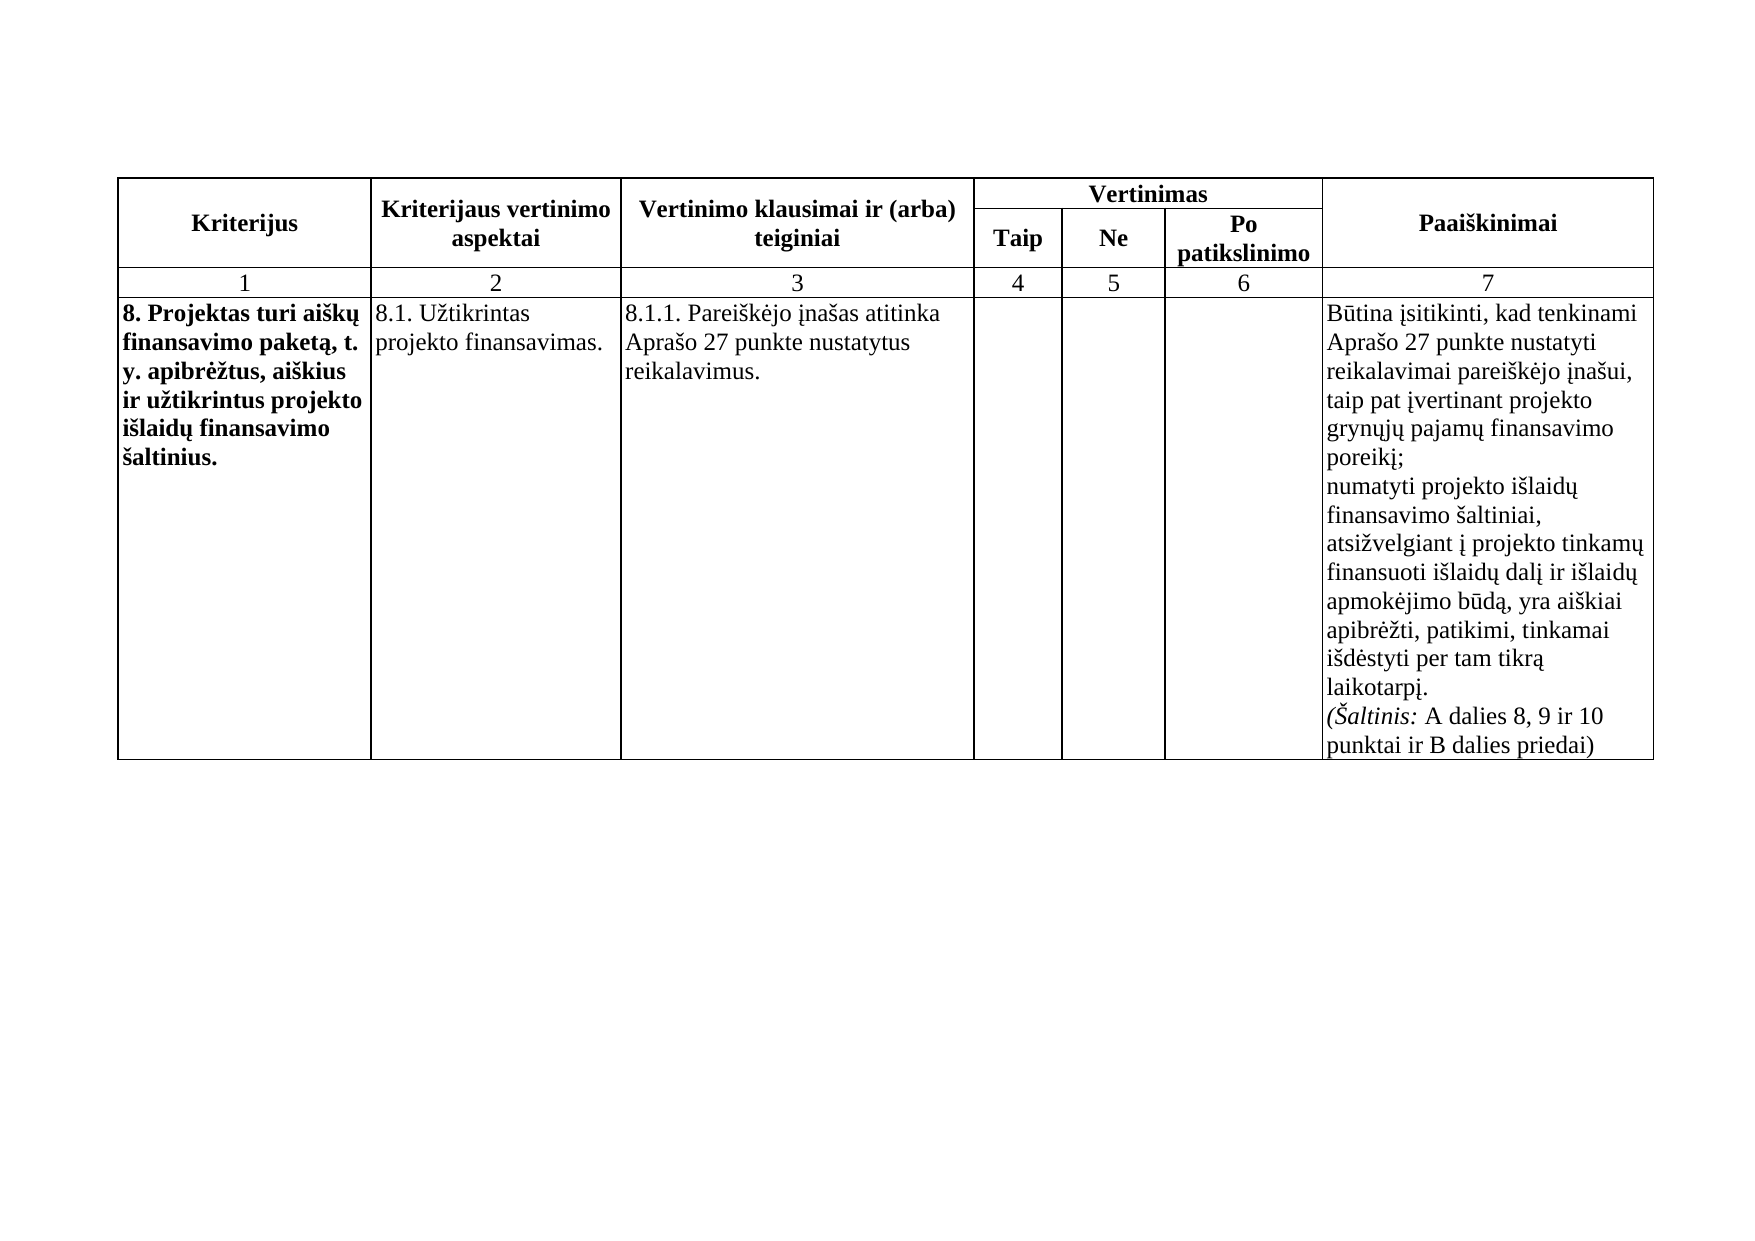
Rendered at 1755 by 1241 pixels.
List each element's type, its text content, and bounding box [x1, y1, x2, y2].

table_cell 6 [1166, 268, 1322, 297]
table_cell Po patikslinimo [1166, 209, 1322, 267]
table_cell 8.1.1. Pareiškėjo įnašas atitinka Aprašo 27 punkte nustatytus reikalavimus. [622, 298, 973, 758]
table_cell 3 [622, 268, 973, 297]
table_cell Taip [975, 209, 1061, 267]
table_cell 8.1. Užtikrintas projekto finansavimas. [372, 298, 620, 758]
table_cell 2 [372, 268, 620, 297]
table_cell [1166, 298, 1322, 758]
table_cell [1063, 298, 1164, 758]
table_header Kriterijaus vertinimo aspektai [372, 179, 620, 267]
table_cell 5 [1063, 268, 1164, 297]
table_cell Ne [1063, 209, 1164, 267]
table_cell 1 [119, 268, 370, 297]
table_cell [975, 298, 1061, 758]
table_header Paaiškinimai [1323, 179, 1653, 267]
table_cell 8. Projektas turi aiškų finansavimo paketą, t. y. apibrėžtus, aiškius ir užtikrintus projekto išlaidų finansavimo šaltinius. [119, 298, 370, 758]
table_header Kriterijus [119, 179, 370, 267]
table_header Vertinimas [975, 179, 1322, 207]
table_cell Būtina įsitikinti, kad tenkinami Aprašo 27 punkte nustatyti reikalavimai pareiškėjo įnašui, taip pat įvertinant projekto grynųjų pajamų finansavimo poreikį; numatyti projekto išlaidų finansavimo šaltiniai, atsižvelgiant į projekto tinkamų finansuoti išlaidų dalį ir išlaidų apmokėjimo būdą, yra aiškiai apibrėžti, patikimi, tinkamai išdėstyti per tam tikrą laikotarpį. (Šaltinis: A dalies 8, 9 ir 10 punktai ir B dalies priedai) [1323, 298, 1653, 758]
table_header Vertinimo klausimai ir (arba) teiginiai [622, 179, 973, 267]
table_cell 4 [975, 268, 1061, 297]
table_cell 7 [1323, 268, 1653, 297]
